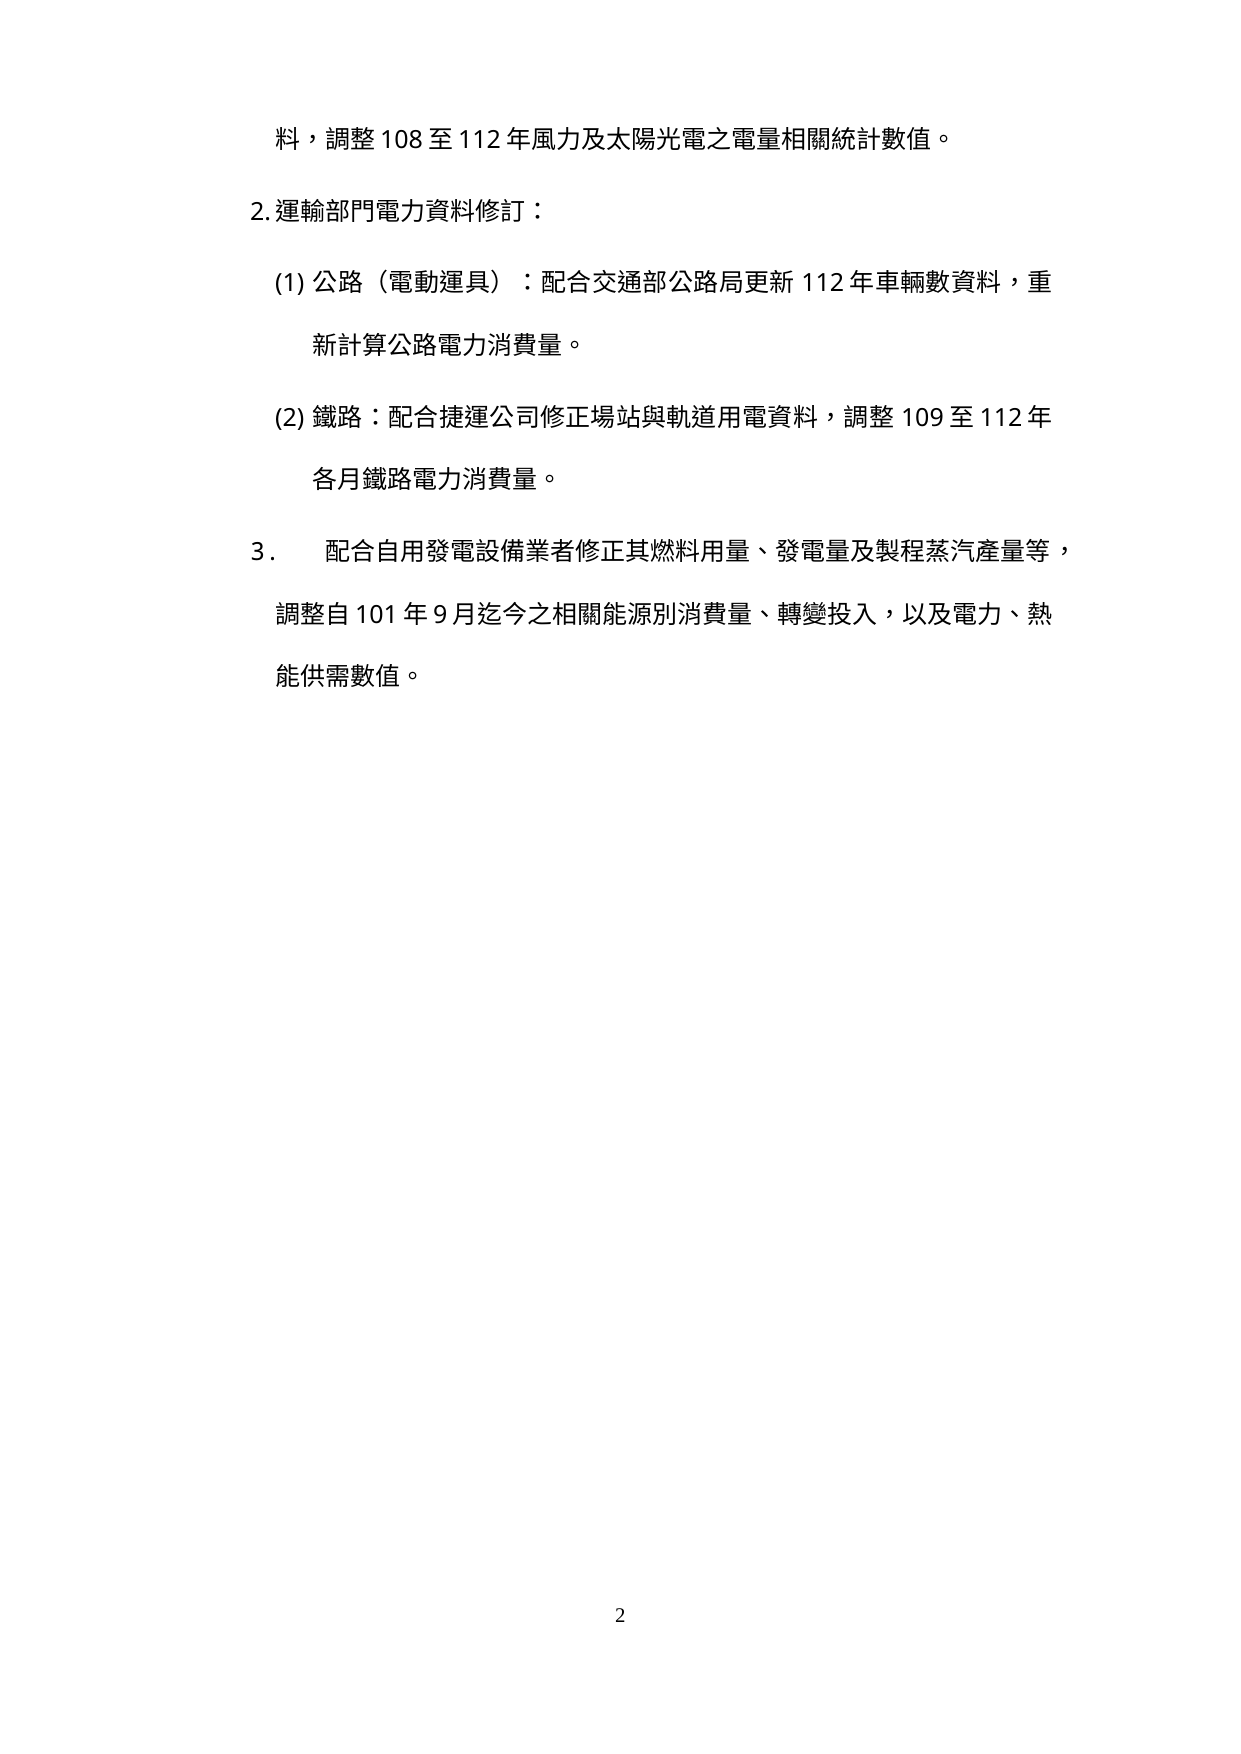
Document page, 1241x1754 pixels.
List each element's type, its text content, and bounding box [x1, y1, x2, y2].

list 運輸部門電力資料修訂： [250, 167, 1053, 230]
list 配合自用發電設備業者修正其燃料用量、發電量及製程蒸汽產量等，調整自101年9月迄今之相關能源別消費量、轉變投入，以及電力、熱能供需數值。 [250, 508, 1053, 696]
list 公路（電動運具）：配合交通部公路局更新112年車輛數資料，重新計算公路電力消費量。 [275, 239, 1053, 364]
list 料，調整108至112年風力及太陽光電之電量相關統計數值。 [250, 96, 1053, 158]
list 鐵路：配合捷運公司修正場站與軌道用電資料，調整109至112年各月鐵路電力消費量。 [275, 374, 1053, 499]
